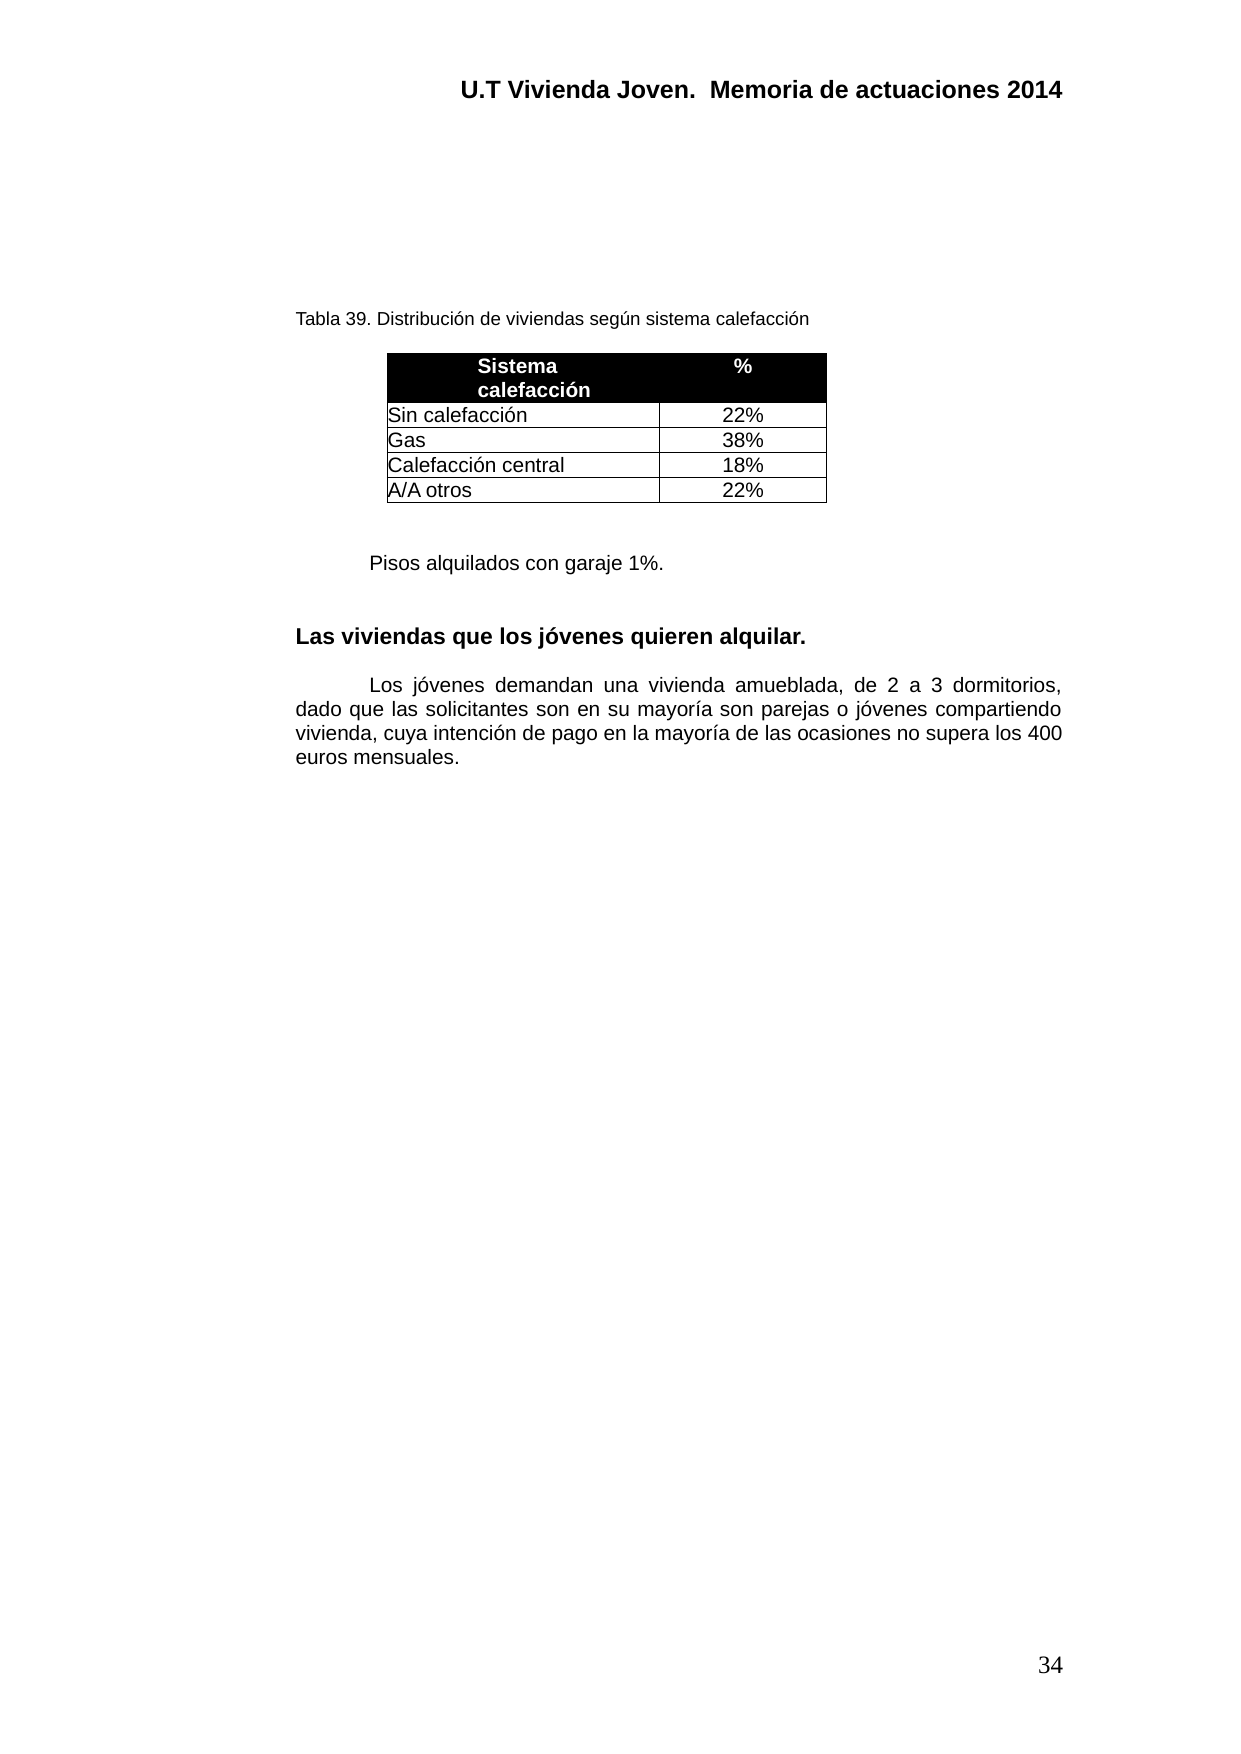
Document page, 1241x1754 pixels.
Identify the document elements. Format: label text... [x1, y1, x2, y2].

table_cell 38% [660, 428, 826, 452]
table_cell Calefacción central [388, 453, 659, 477]
table_cell 22% [660, 403, 826, 427]
table_header % [660, 354, 826, 402]
table_cell 18% [660, 453, 826, 477]
table_cell A/A otros [388, 478, 659, 502]
table_cell Gas [388, 428, 659, 452]
text Tabla 39. Distribución de viviendas según sistema calefacción [295, 307, 1063, 329]
table_cell 22% [660, 478, 826, 502]
text Pisos alquilados con garaje 1%. [295, 551, 1063, 575]
text Los jóvenes demandan una vivienda amueblada, de 2 a 3 dormitorios, dado que las solicitantes son en su mayoría son parejas o jóvenes compartiendo vivienda, cuya intención de pago en la mayoría de las ocasiones no supera los 400 euros mensuales. [295, 673, 1063, 769]
list Las viviendas que los jóvenes quieren alquilar. [295, 623, 1063, 649]
table_header Sistema calefacción [388, 354, 659, 402]
table_cell Sin calefacción [388, 403, 659, 427]
